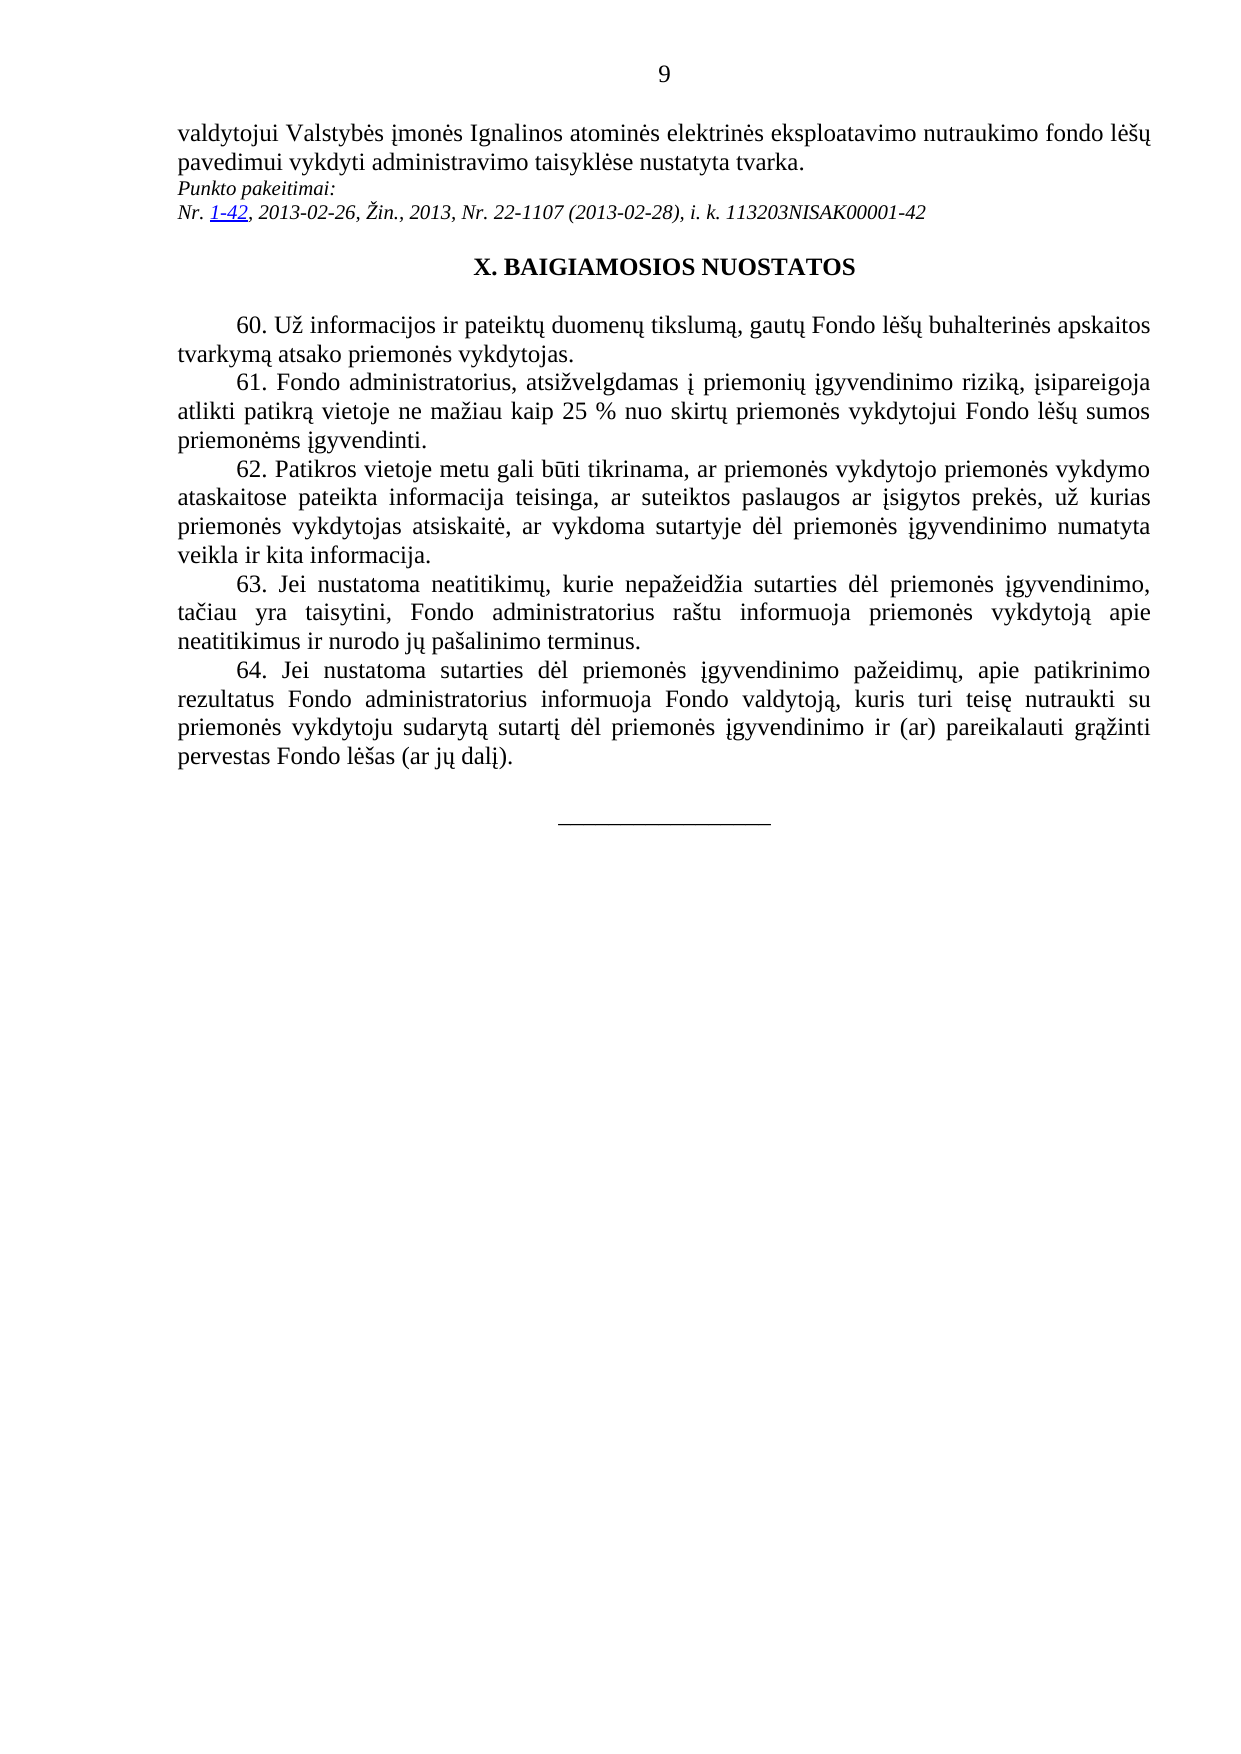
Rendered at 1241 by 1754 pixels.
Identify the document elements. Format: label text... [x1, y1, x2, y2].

text Nr. 1-42, 2013-02-26, Žin., 2013, Nr. 22-1107 (2013-02-28), i. k. 113203NISAK00001-42 [177, 200, 1152, 224]
text X. BAIGIAMOSIOS NUOSTATOS [177, 252, 1152, 281]
text valdytojui Valstybės įmonės Ignalinos atominės elektrinės eksploatavimo nutraukimo fondo lėšų pavedimui vykdyti administravimo taisyklėse nustatyta tvarka. [177, 118, 1152, 176]
text 64. Jei nustatoma sutarties dėl priemonės įgyvendinimo pažeidimų, apie patikrinimo rezultatus Fondo administratorius informuoja Fondo valdytoją, kuris turi teisę nutraukti su priemonės vykdytoju sudarytą sutartį dėl priemonės įgyvendinimo ir (ar) pareikalauti grąžinti pervestas Fondo lėšas (ar jų dalį). [177, 655, 1152, 770]
text Punkto pakeitimai: [177, 176, 1152, 200]
text 63. Jei nustatoma neatitikimų, kurie nepažeidžia sutarties dėl priemonės įgyvendinimo, tačiau yra taisytini, Fondo administratorius raštu informuoja priemonės vykdytoją apie neatitikimus ir nurodo jų pašalinimo terminus. [177, 569, 1152, 655]
text _________________ [177, 799, 1152, 827]
text 61. Fondo administratorius, atsižvelgdamas į priemonių įgyvendinimo riziką, įsipareigoja atlikti patikrą vietoje ne mažiau kaip 25 % nuo skirtų priemonės vykdytojui Fondo lėšų sumos priemonėms įgyvendinti. [177, 367, 1152, 454]
text 62. Patikros vietoje metu gali būti tikrinama, ar priemonės vykdytojo priemonės vykdymo ataskaitose pateikta informacija teisinga, ar suteiktos paslaugos ar įsigytos prekės, už kurias priemonės vykdytojas atsiskaitė, ar vykdoma sutartyje dėl priemonės įgyvendinimo numatyta veikla ir kita informacija. [177, 454, 1152, 569]
text 60. Už informacijos ir pateiktų duomenų tikslumą, gautų Fondo lėšų buhalterinės apskaitos tvarkymą atsako priemonės vykdytojas. [177, 310, 1152, 367]
